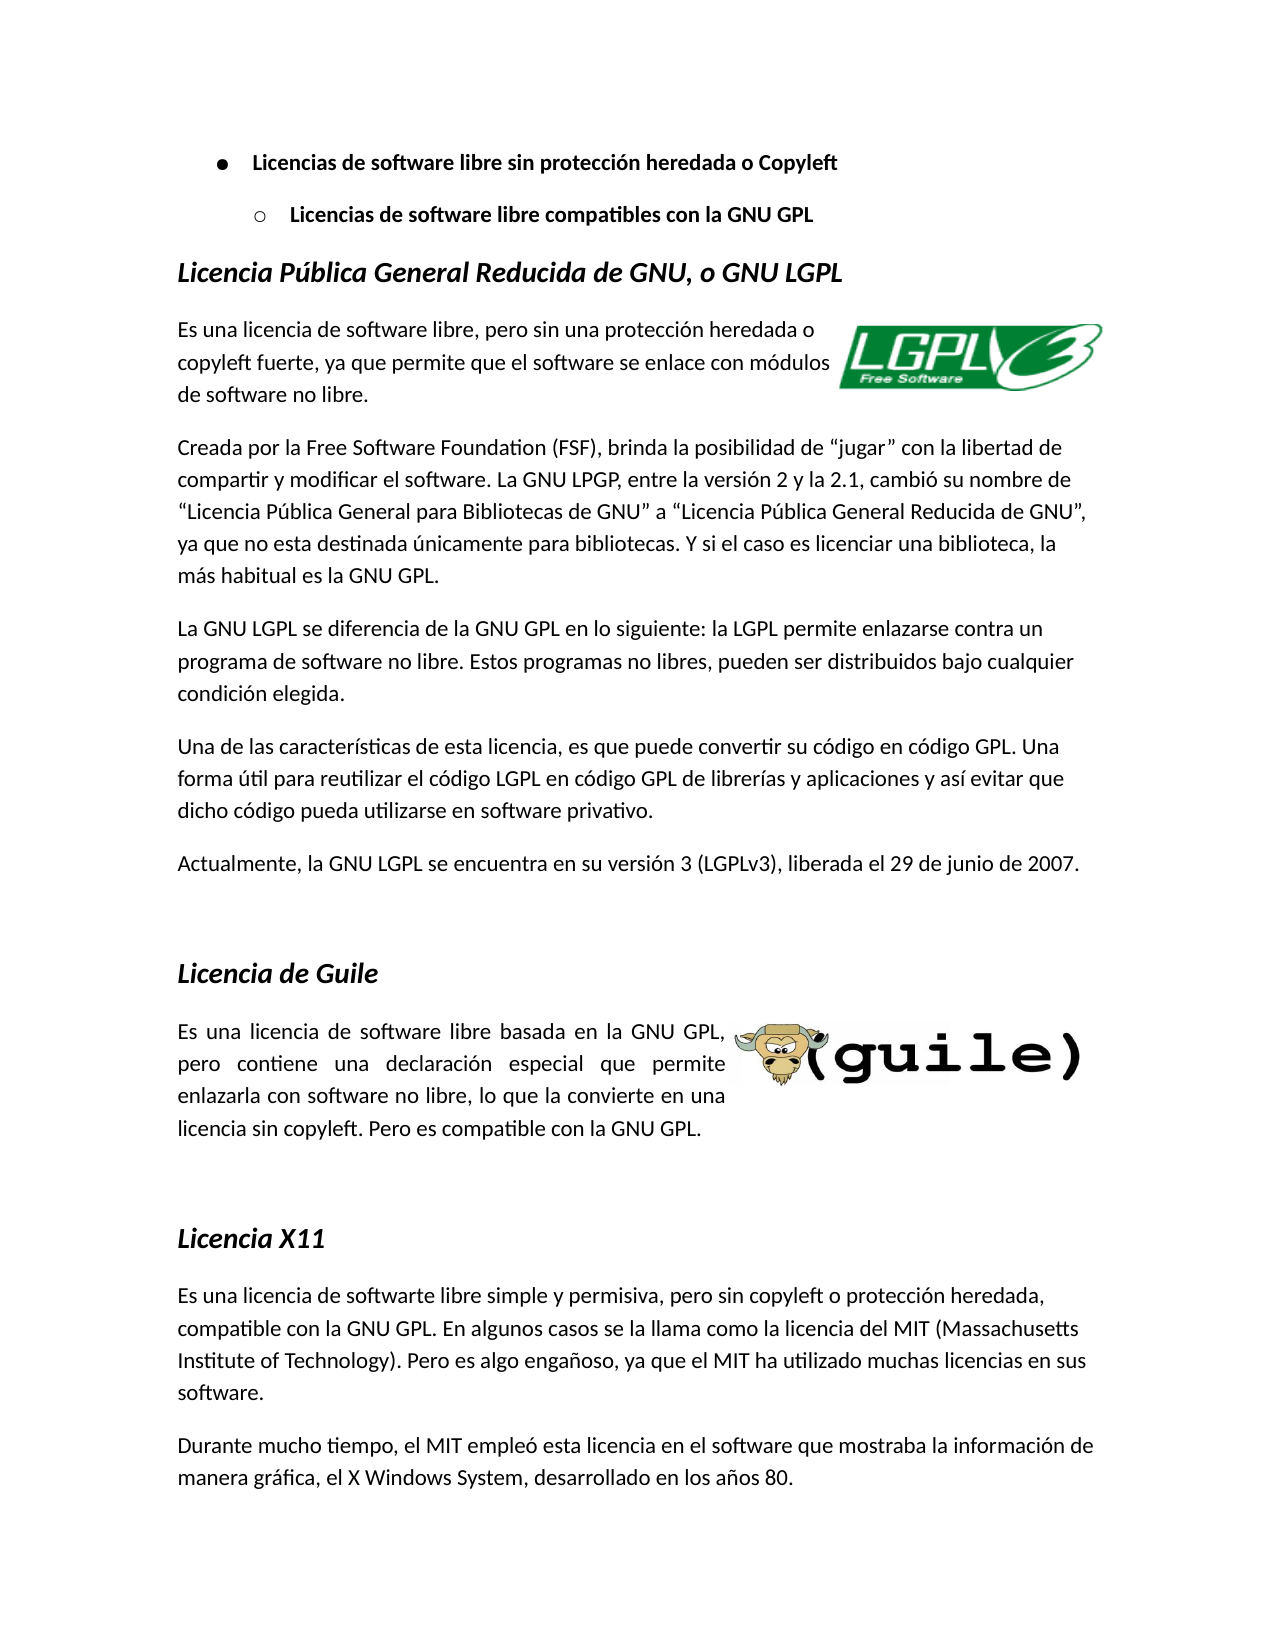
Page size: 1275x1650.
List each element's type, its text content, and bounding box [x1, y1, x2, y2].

text La GNU LGPL se diferencia de la GNU GPL en lo siguiente: la LGPL permite enlazarse contra un programa de software no libre. Estos programas no libres, pueden ser distribuidos bajo cualquier condición elegida. [177, 614, 1098, 707]
text Licencia X11 [177, 1220, 1098, 1255]
text Es una licencia de software libre basada en la GNU GPL, pero contiene una declaración especial que permite enlazarla con software no libre, lo que la convierte en una licencia sin copyleft. Pero es compatible con la GNU GPL. [177, 1017, 1098, 1142]
text Una de las características de esta licencia, es que puede convertir su código en código GPL. Una forma útil para reutilizar el código LGPL en código GPL de librerías y aplicaciones y así evitar que dicho código pueda utilizarse en software privativo. [177, 732, 1098, 824]
text Licencia Pública General Reducida de GNU, o GNU LGPL [177, 254, 1098, 289]
text Creada por la Free Software Foundation (FSF), brinda la posibilidad de “jugar” con la libertad de compartir y modificar el software. La GNU LPGP, entre la versión 2 y la 2.1, cambió su nombre de “Licencia Pública General para Bibliotecas de GNU” a “Licencia Pública General Reducida de GNU”, ya que no esta destinada únicamente para bibliotecas. Y si el caso es licenciar una biblioteca, la más habitual es la GNU GPL. [177, 433, 1098, 589]
list Licencias de software libre compatibles con la GNU GPL [252, 201, 1098, 229]
text Actualmente, la GNU LGPL se encuentra en su versión 3 (LGPLv3), liberada el 29 de junio de 2007. [177, 849, 1098, 877]
picture [726, 1022, 1095, 1086]
text Licencia de Guile [177, 955, 1098, 991]
text Es una licencia de software libre, pero sin una protección heredada o copyleft fuerte, ya que permite que el software se enlace con módulos de software no libre. [177, 315, 1098, 408]
text Es una licencia de softwarte libre simple y permisiva, pero sin copyleft o protección heredada, compatible con la GNU GPL. En algunos casos se la llama como la licencia del MIT (Massachusetts Institute of Technology). Pero es algo engañoso, ya que el MIT ha utilizado muchas licencias en sus software. [177, 1282, 1098, 1406]
text Durante mucho tiempo, el MIT empleó esta licencia en el software que mostraba la información de manera gráfica, el X Windows System, desarrollado en los años 80. [177, 1431, 1098, 1491]
list Licencias de software libre sin protección heredada o Copyleft [215, 148, 1098, 176]
picture [839, 324, 1103, 391]
